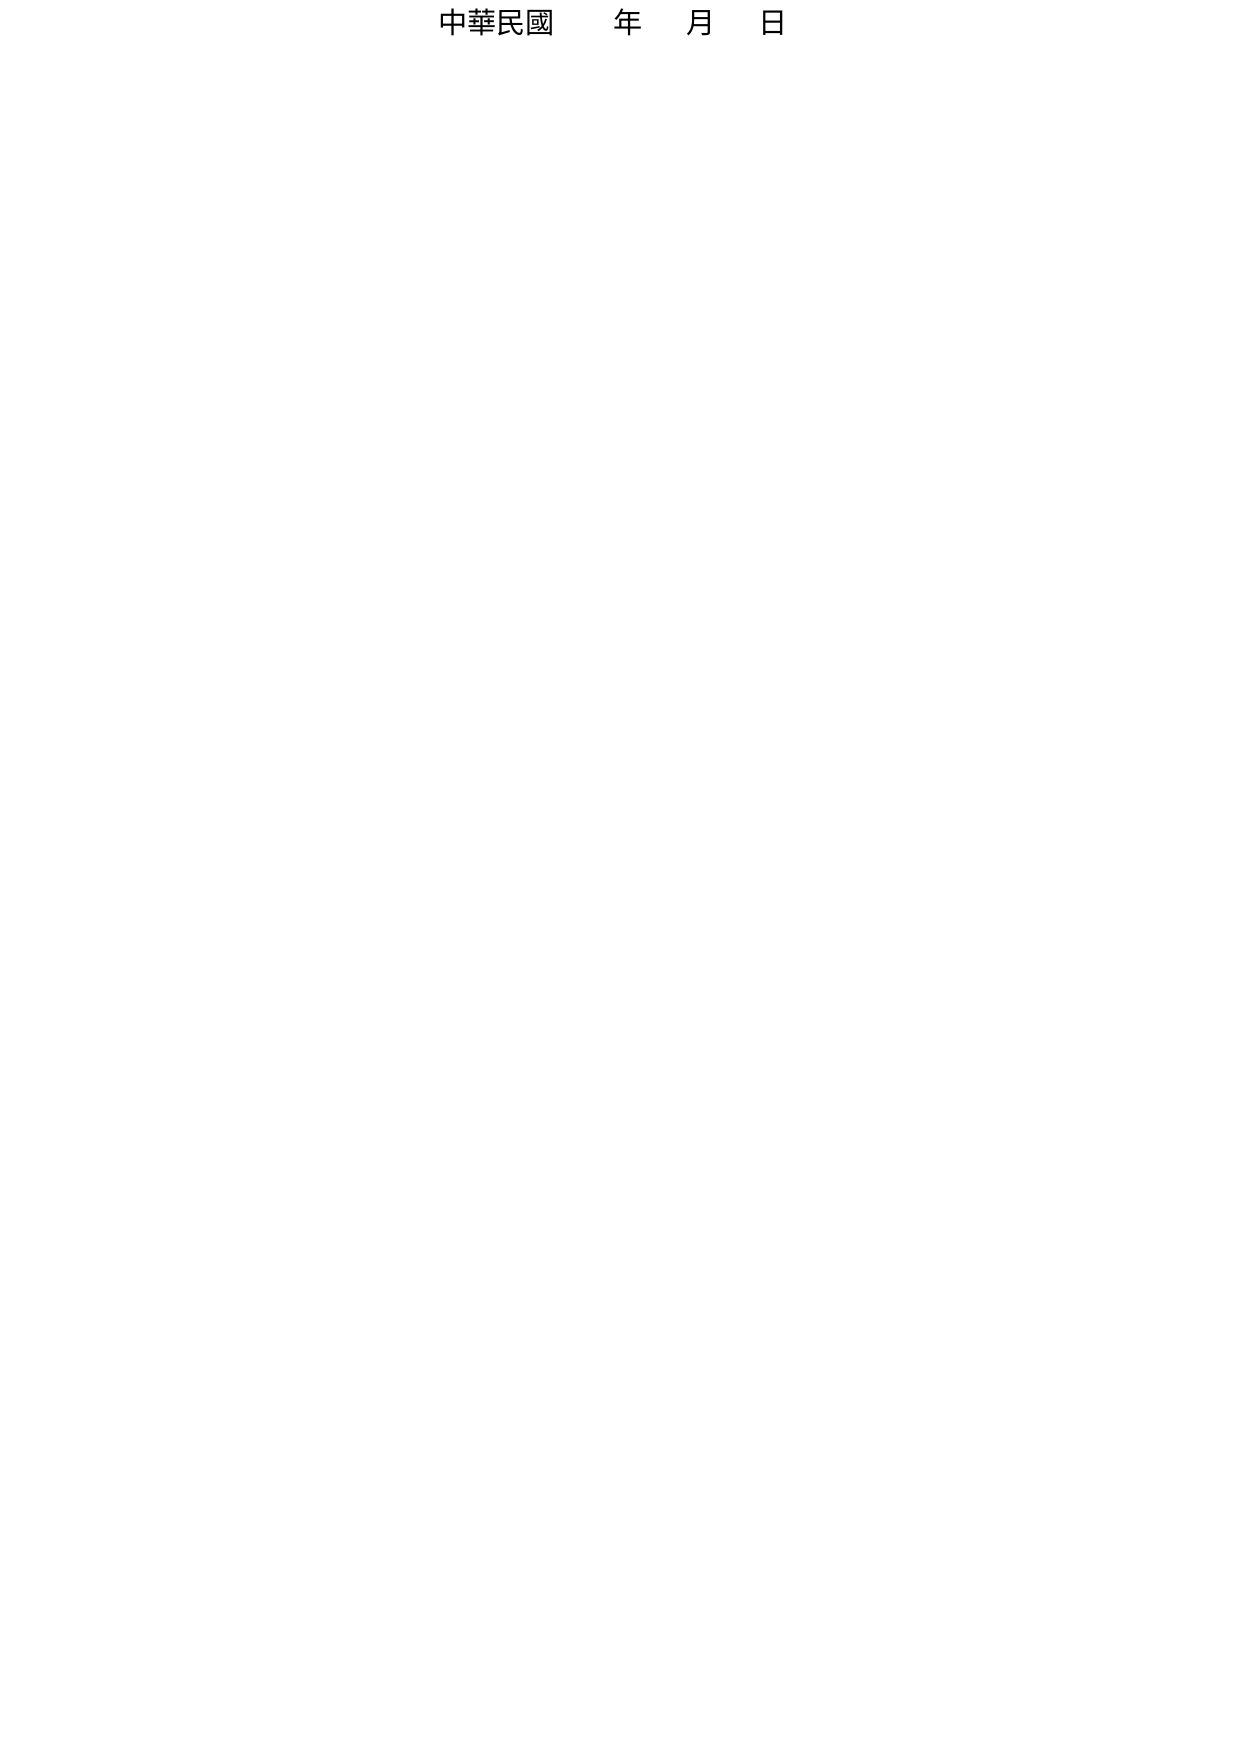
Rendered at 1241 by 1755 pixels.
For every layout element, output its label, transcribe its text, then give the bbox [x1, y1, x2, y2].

text 中華民國 年 月 日 [118, 0, 1107, 42]
